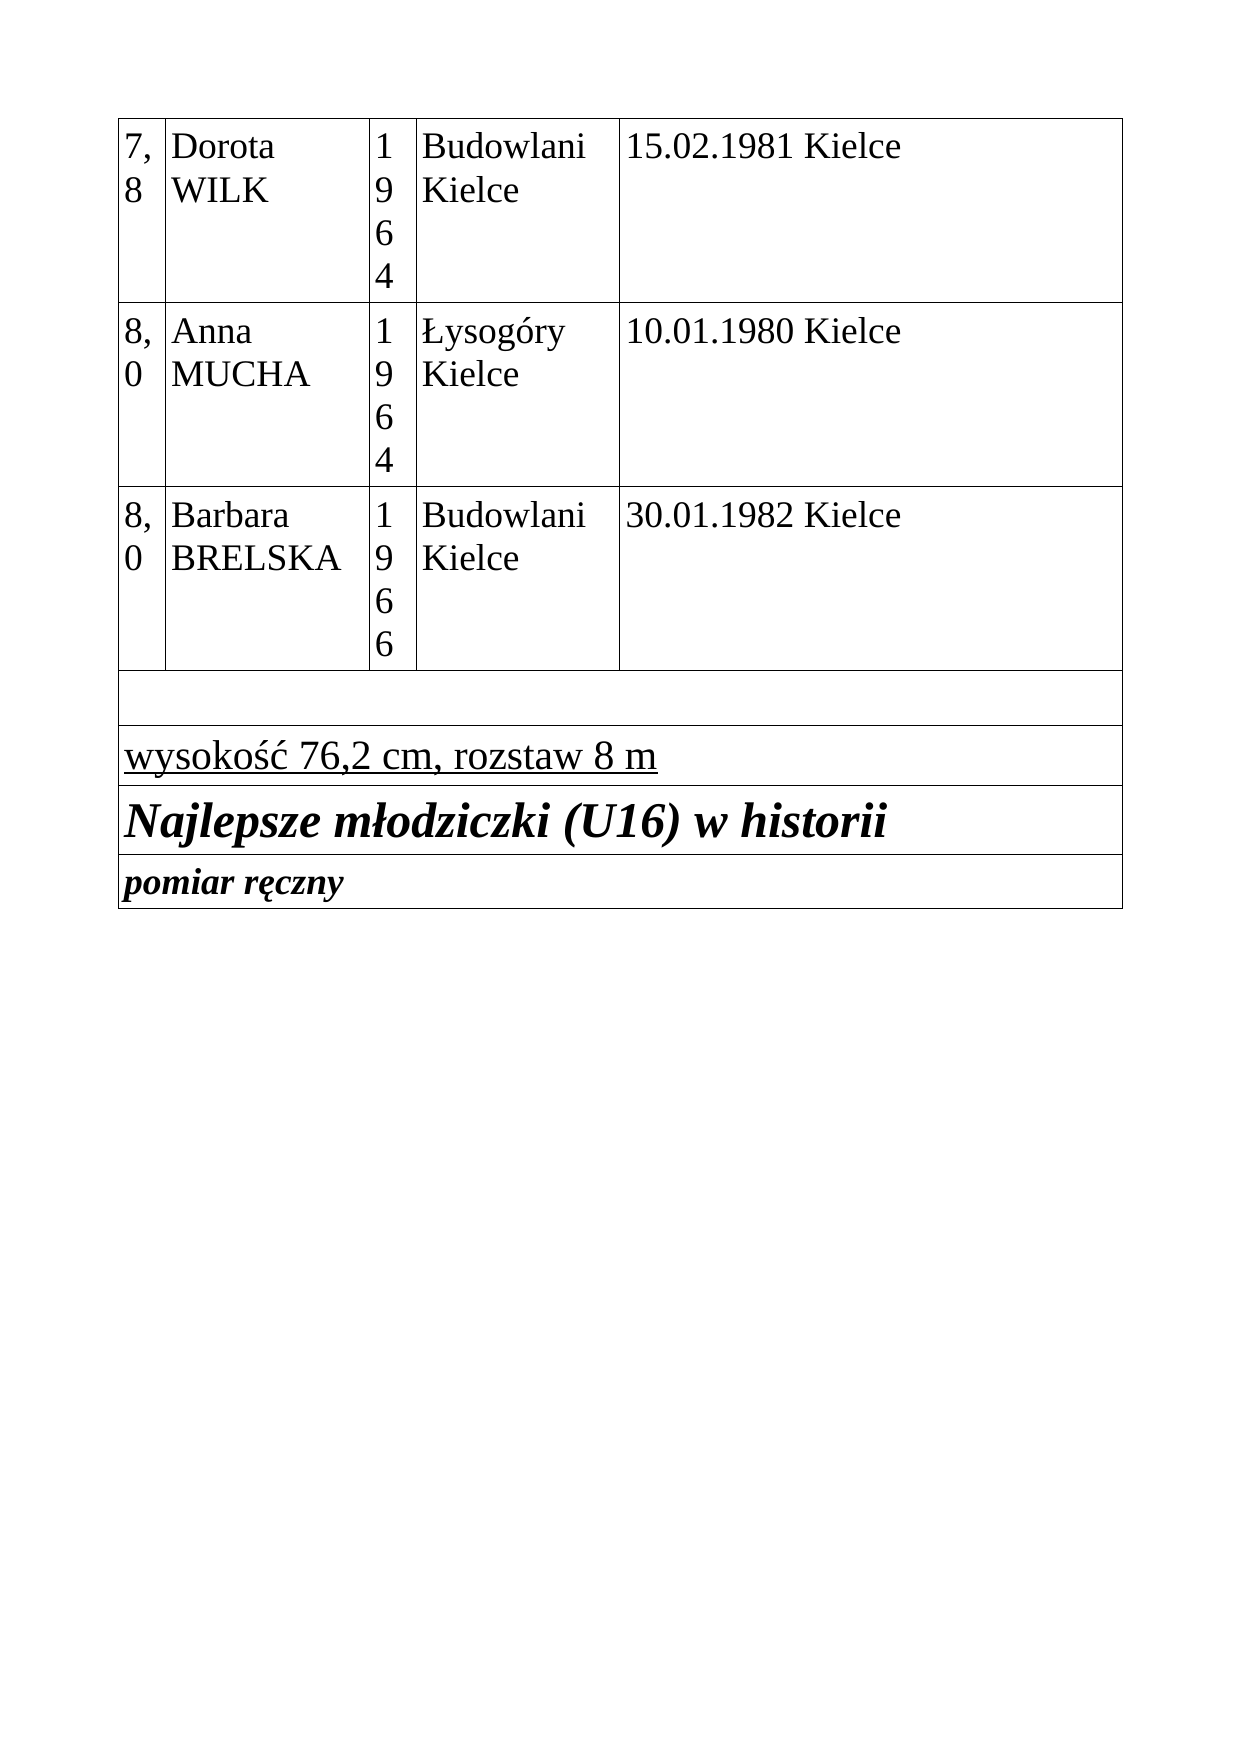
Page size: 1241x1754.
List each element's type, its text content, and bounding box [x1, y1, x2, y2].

table_cell 1966 [370, 487, 416, 670]
table_cell 1964 [370, 303, 416, 486]
table_cell Barbara BRELSKA [166, 487, 369, 670]
table_cell 30.01.1982 Kielce [620, 487, 1122, 670]
table_cell wysokość 76,2 cm, rozstaw 8 m [119, 726, 1122, 784]
table_cell Anna MUCHA [166, 303, 369, 486]
table_cell Dorota WILK [166, 119, 369, 302]
table_cell Łysogóry Kielce [417, 303, 619, 486]
table_cell 8,0 [119, 487, 165, 670]
table_cell Budowlani Kielce [417, 119, 619, 302]
table_cell 8,0 [119, 303, 165, 486]
table_cell 15.02.1981 Kielce [620, 119, 1122, 302]
table_cell [119, 671, 1122, 725]
table_cell pomiar ręczny [119, 855, 1122, 908]
table_cell Najlepsze młodziczki (U16) w historii [119, 786, 1122, 853]
table_cell Budowlani Kielce [417, 487, 619, 670]
table_cell 1964 [370, 119, 416, 302]
table_cell 10.01.1980 Kielce [620, 303, 1122, 486]
table_cell 7,8 [119, 119, 165, 302]
